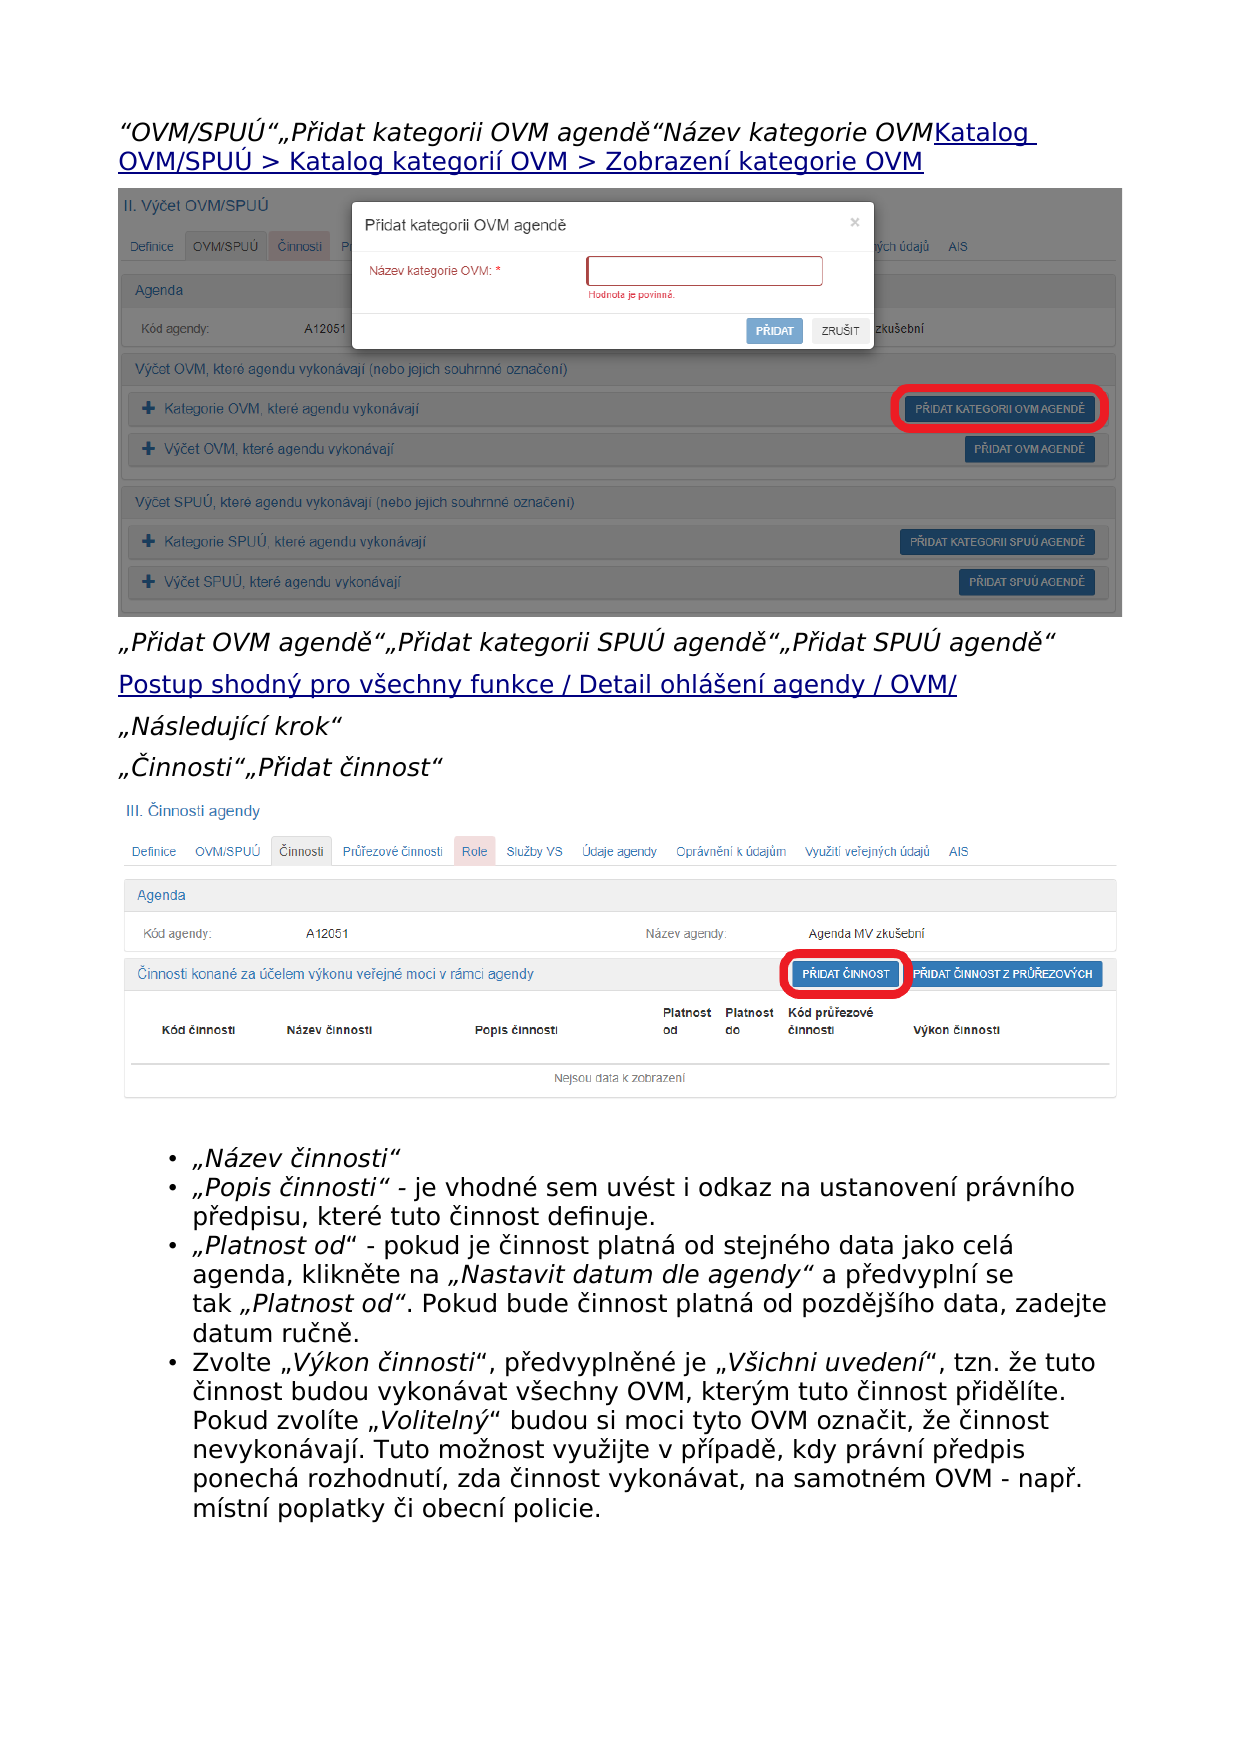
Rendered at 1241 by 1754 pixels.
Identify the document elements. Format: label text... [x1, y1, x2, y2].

picture [118, 795, 1123, 1102]
picture [118, 188, 1123, 617]
list „Název činnosti“ [177, 1144, 1122, 1173]
text „Činnosti“„Přidat činnost“ [118, 754, 1122, 783]
list „Popis činnosti“ - je vhodné sem uvést i odkaz na ustanovení právního předpisu, které tuto činnost definuje. [177, 1173, 1122, 1231]
text Postup shodný pro všechny funkce / Detail ohlášení agendy / OVM/ [118, 670, 1122, 699]
text “OVM/SPUÚ“„Přidat kategorii OVM agendě“Název kategorie OVMKatalog OVM/SPUÚ > Katalog kategorií OVM > Zobrazení kategorie OVM [118, 118, 1122, 176]
text „Přidat OVM agendě“„Přidat kategorii SPUÚ agendě“„Přidat SPUÚ agendě“ [118, 629, 1122, 658]
list „Platnost od“ - pokud je činnost platná od stejného data jako celá agenda, klikněte na „Nastavit datum dle agendy“ a předvyplní se tak „Platnost od“. Pokud bude činnost platná od pozdějšího data, zadejte datum ručně. [177, 1231, 1122, 1348]
list Zvolte „Výkon činnosti“, předvyplněné je „Všichni uvedení“, tzn. že tuto činnost budou vykonávat všechny OVM, kterým tuto činnost přidělíte. Pokud zvolíte „Volitelný“ budou si moci tyto OVM označit, že činnost nevykonávají. Tuto možnost využijte v případě, kdy právní předpis ponechá rozhodnutí, zda činnost vykonávat, na samotném OVM - např. místní poplatky či obecní policie. [177, 1348, 1122, 1523]
text „Následující krok“ [118, 712, 1122, 741]
